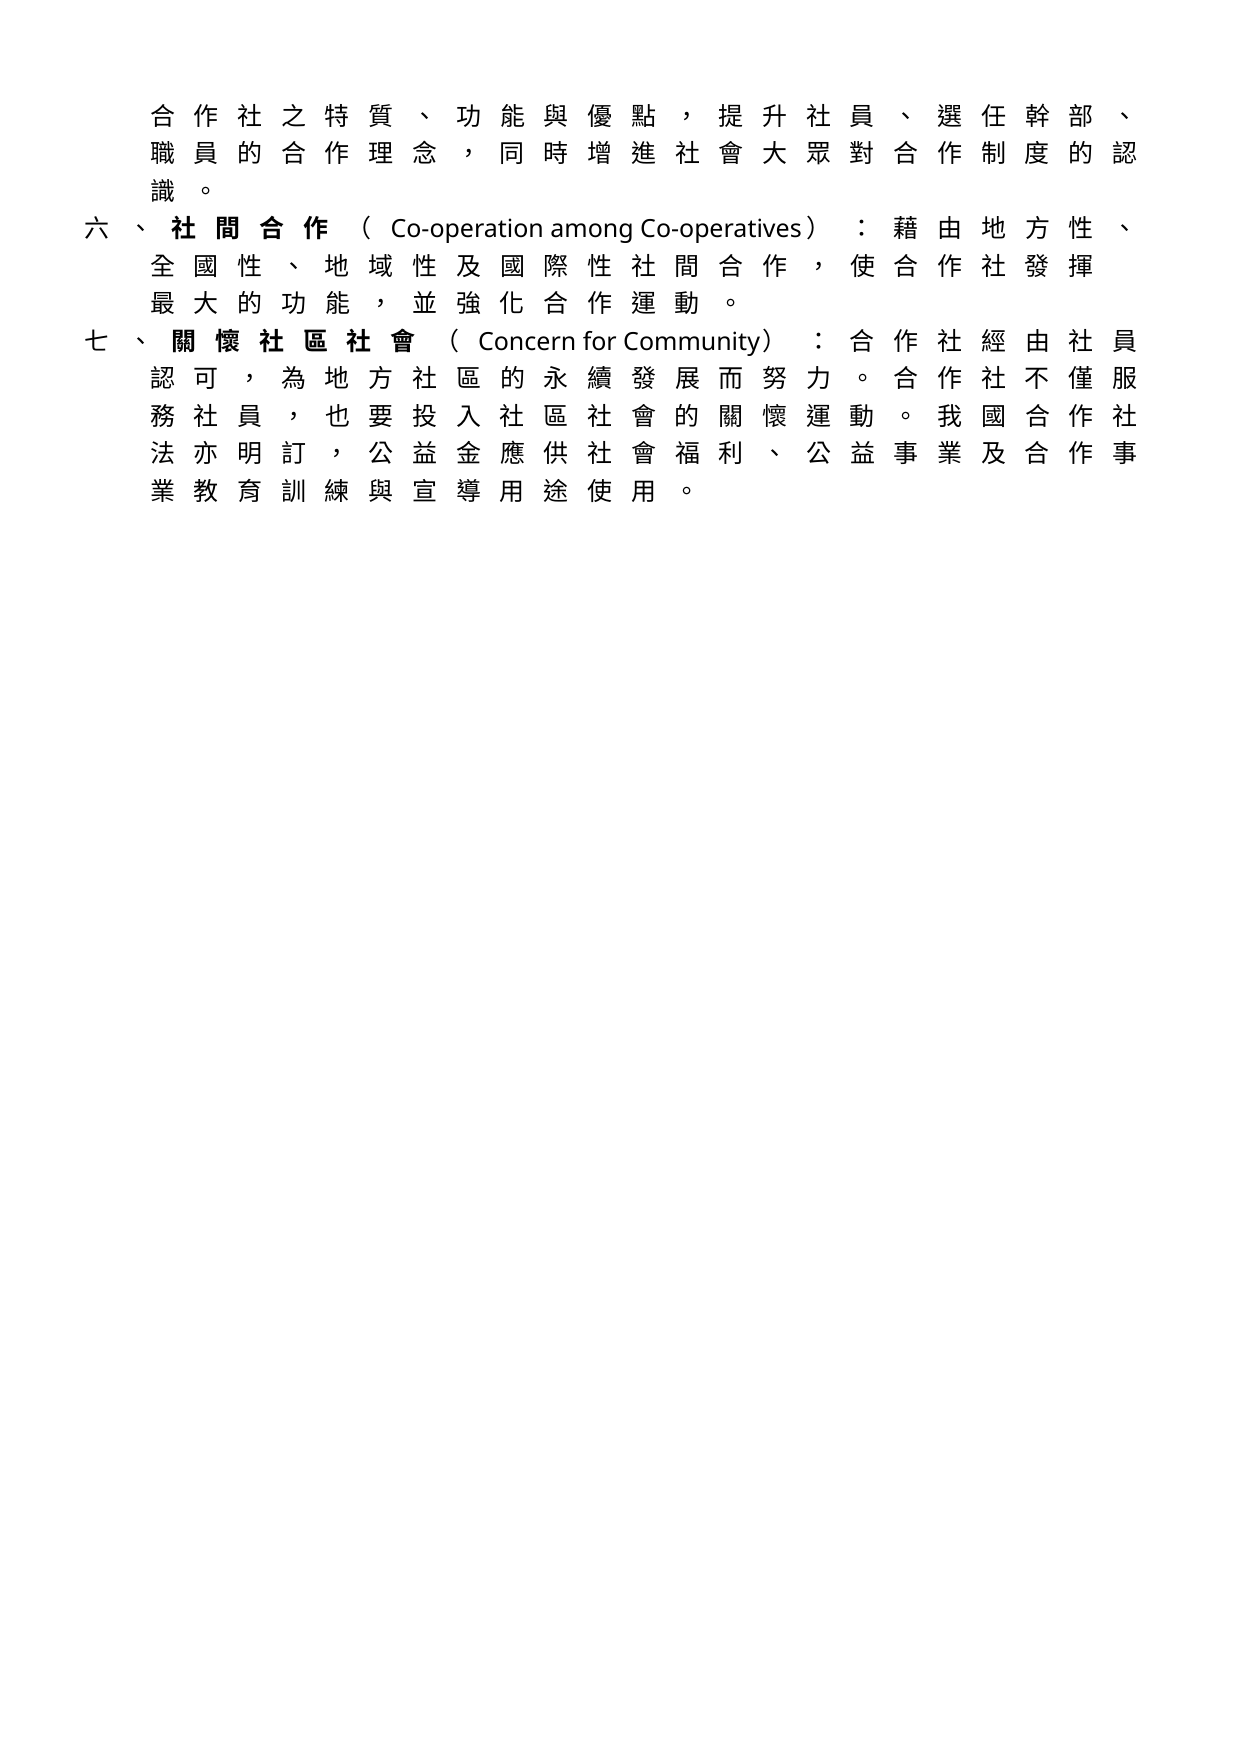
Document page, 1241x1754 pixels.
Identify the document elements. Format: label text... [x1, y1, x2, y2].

text 六、社間合作（Co-operation among Co-operatives）：藉由地方性、全國性、地域性及國際性社間合作，使合作社發揮最大的功能，並強化合作運動。 [84, 202, 1147, 314]
text 合作社之特質、功能與優點，提升社員、選任幹部、職員的合作理念，同時增進社會大眾對合作制度的認識。 [84, 89, 1162, 202]
text 七、關懷社區社會（Concern for Community）：合作社經由社員認可，為地方社區的永續發展而努力。合作社不僅服務社員，也要投入社區社會的關懷運動。我國合作社法亦明訂，公益金應供社會福利、公益事業及合作事業教育訓練與宣導用途使用。 [84, 314, 1162, 502]
